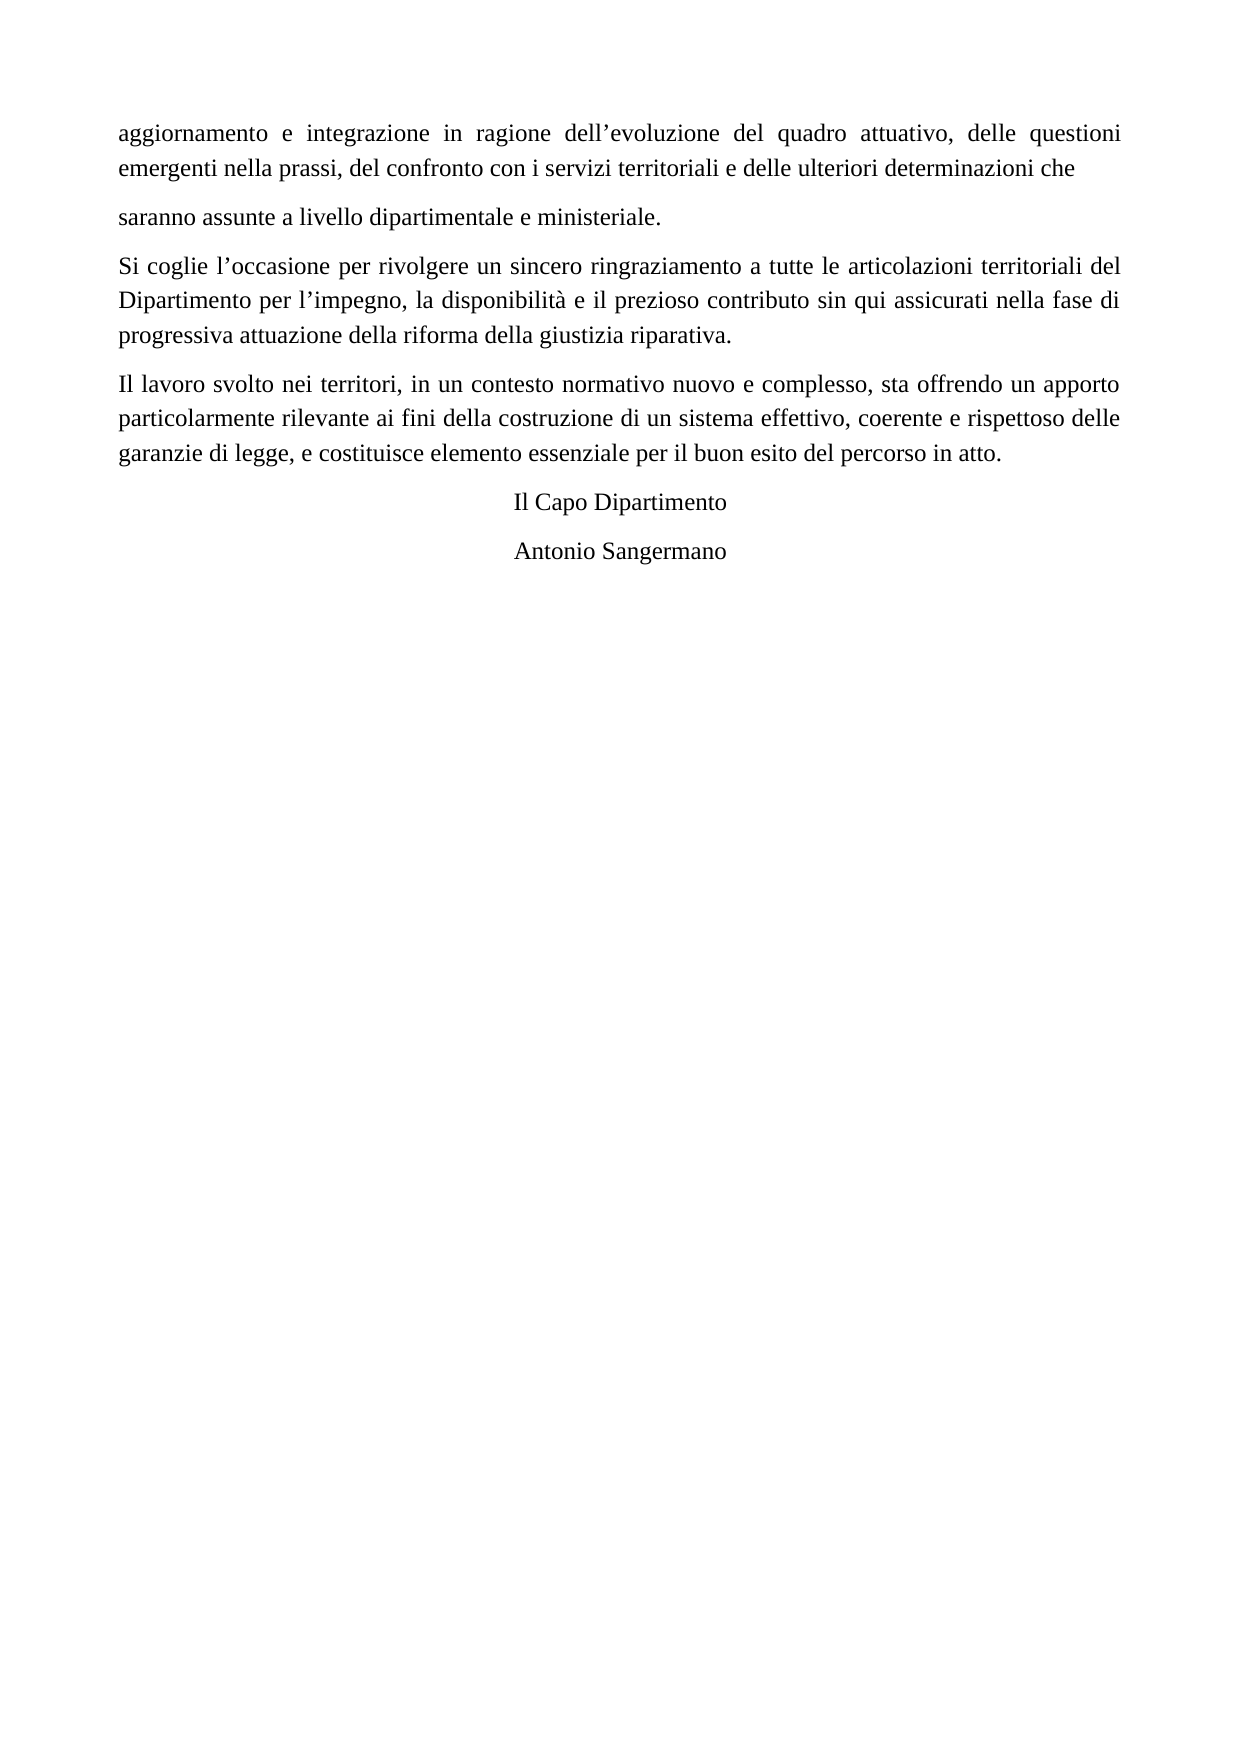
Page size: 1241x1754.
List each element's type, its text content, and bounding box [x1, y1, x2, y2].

text aggiornamento e integrazione in ragione dell’evoluzione del quadro attuativo, delle questioni emergenti nella prassi, del confronto con i servizi territoriali e delle ulteriori determinazioni che [118, 118, 1122, 181]
text saranno assunte a livello dipartimentale e ministeriale. [118, 202, 1122, 230]
text Il lavoro svolto nei territori, in un contesto normativo nuovo e complesso, sta offrendo un apporto particolarmente rilevante ai fini della costruzione di un sistema effettivo, coerente e rispettoso delle garanzie di legge, e costituisce elemento essenziale per il buon esito del percorso in atto. [118, 369, 1122, 466]
text Si coglie l’occasione per rivolgere un sincero ringraziamento a tutte le articolazioni territoriali del Dipartimento per l’impegno, la disponibilità e il prezioso contributo sin qui assicurati nella fase di progressiva attuazione della riforma della giustizia riparativa. [118, 251, 1122, 348]
text Il Capo Dipartimento [118, 487, 1122, 516]
text Antonio Sangermano [118, 536, 1122, 564]
